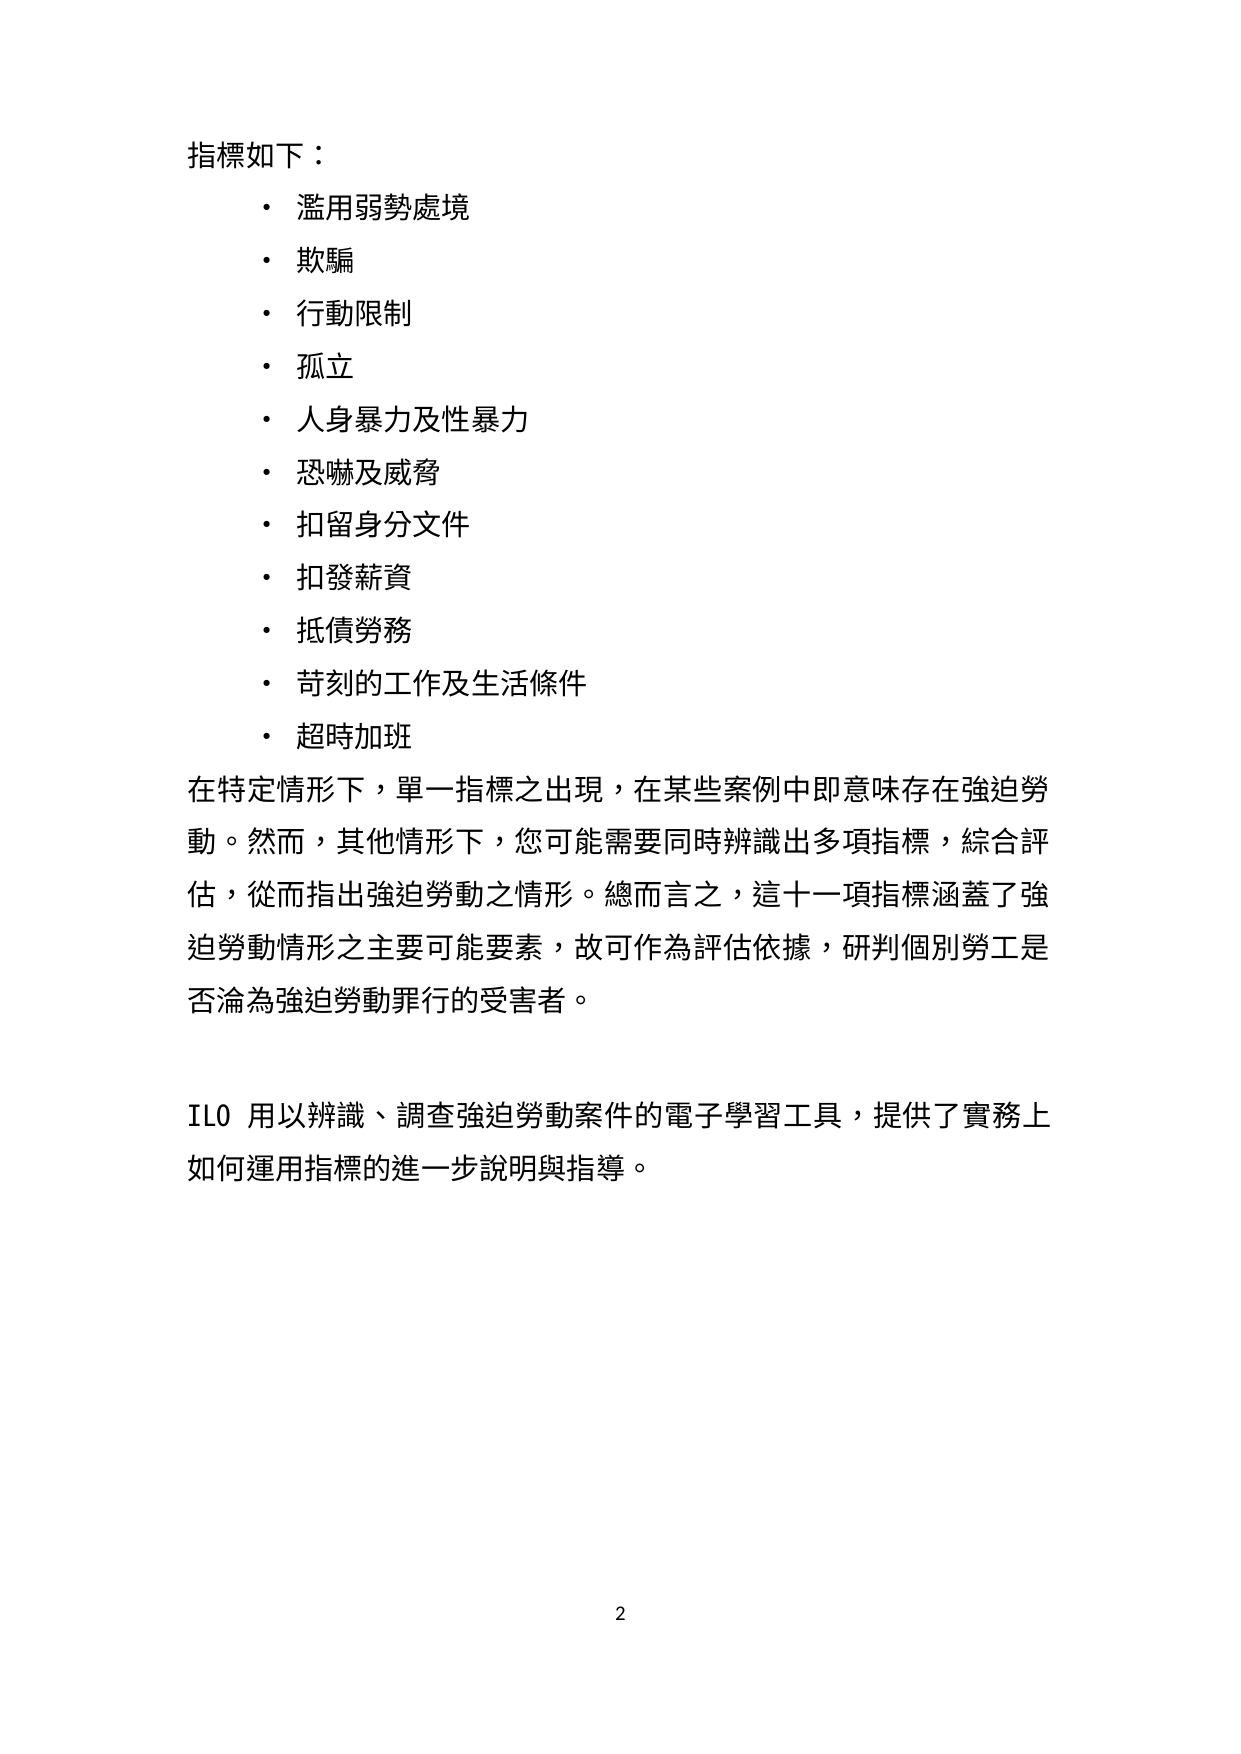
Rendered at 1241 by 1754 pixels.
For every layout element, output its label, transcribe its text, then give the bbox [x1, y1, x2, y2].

text • 欺騙 [252, 238, 1053, 280]
text • 恐嚇及威脅 [252, 449, 1053, 491]
text • 扣留身分文件 [252, 502, 1053, 544]
text 指標如下： [187, 132, 1053, 174]
text • 孤立 [252, 343, 1053, 386]
text • 抵債勞務 [252, 608, 1053, 650]
text • 濫用弱勢處境 [252, 185, 1053, 227]
text • 苛刻的工作及生活條件 [252, 660, 1053, 703]
text • 扣發薪資 [252, 555, 1053, 597]
text • 人身暴力及性暴力 [252, 396, 1053, 439]
text • 超時加班 [252, 713, 1053, 756]
text 在特定情形下，單一指標之出現，在某些案例中即意味存在強迫勞動。然而，其他情形下，您可能需要同時辨識出多項指標，綜合評估，從而指出強迫勞動之情形。總而言之，這十一項指標涵蓋了強迫勞動情形之主要可能要素，故可作為評估依據，研判個別勞工是否淪為強迫勞動罪行的受害者。 [187, 766, 1053, 1019]
text ILO 用以辨識、調查強迫勞動案件的電子學習工具，提供了實務上如何運用指標的進一步說明與指導。 [187, 1093, 1053, 1188]
text • 行動限制 [252, 291, 1053, 333]
